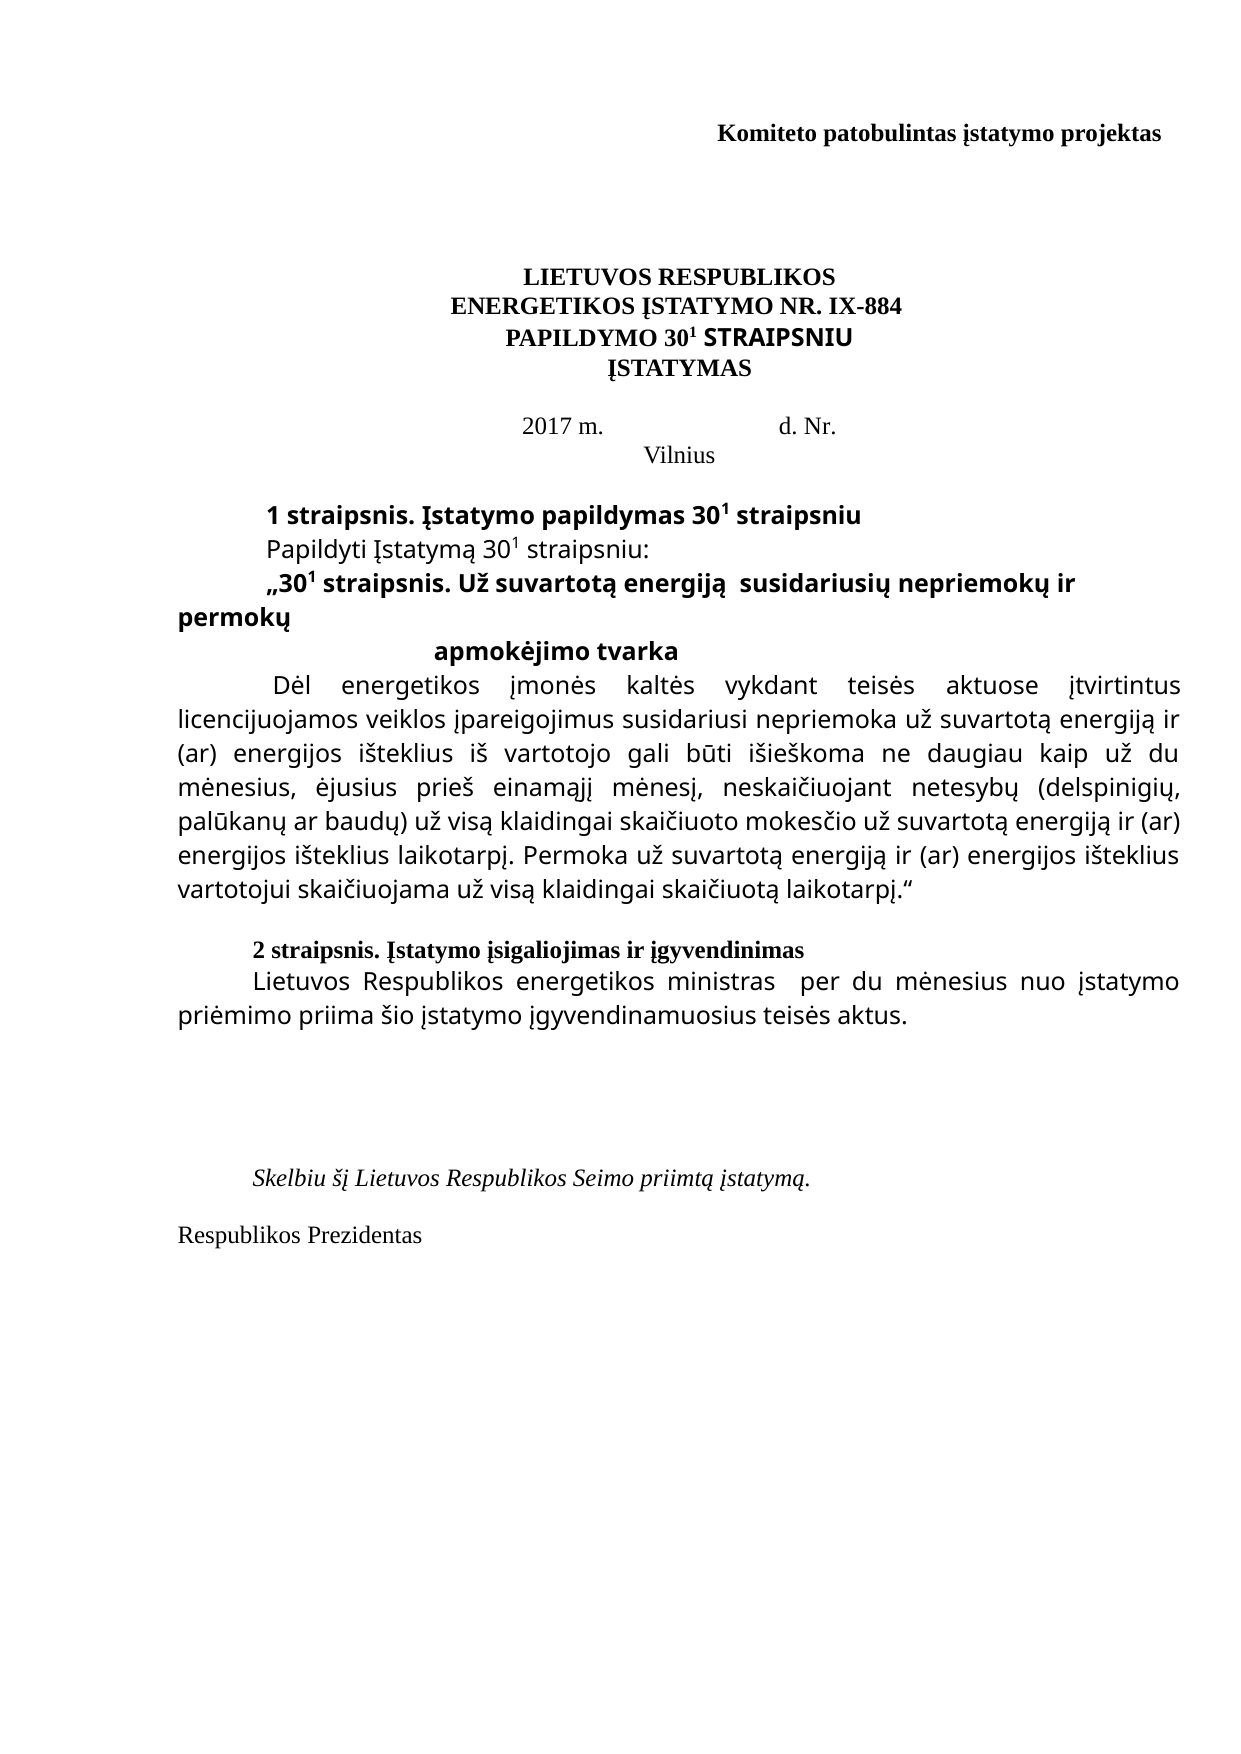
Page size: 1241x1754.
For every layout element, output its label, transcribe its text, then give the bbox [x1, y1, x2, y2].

text Papildyti Įstatymą 301 straipsniu: [177, 531, 1181, 565]
text ĮSTATYMAS [177, 353, 1182, 382]
text Skelbiu šį Lietuvos Respublikos Seimo priimtą įstatymą. [177, 1163, 1181, 1191]
text Komiteto patobulintas įstatymo projektas [717, 118, 1182, 147]
text 2 straipsnis. Įstatymo įsigaliojimas ir įgyvendinimas [177, 935, 1181, 963]
text Lietuvos Respublikos energetikos ministras per du mėnesius nuo įstatymo priėmimo priima šio įstatymo įgyvendinamuosius teisės aktus. [177, 963, 1181, 1032]
text Dėl energetikos įmonės kaltės vykdant teisės aktuose įtvirtintus licencijuojamos veiklos įpareigojimus susidariusi nepriemoka už suvartotą energiją ir (ar) energijos išteklius iš vartotojo gali būti išieškoma ne daugiau kaip už du mėnesius, ėjusius prieš einamąjį mėnesį, neskaičiuojant netesybų (delspinigių, palūkanų ar baudų) už visą klaidingai skaičiuoto mokesčio už suvartotą energiją ir (ar) energijos išteklius laikotarpį. Permoka už suvartotą energiją ir (ar) energijos išteklius vartotojui skaičiuojama už visą klaidingai skaičiuotą laikotarpį.“ [177, 668, 1181, 906]
text apmokėjimo tvarka [177, 633, 1181, 668]
text 1 straipsnis. Įstatymo papildymas 301 straipsniu [177, 497, 1181, 531]
text ENERGETIKOS ĮSTATYMO NR. IX-884 [177, 291, 1182, 319]
text „301 straipsnis. Už suvartotą energiją susidariusių nepriemokų ir permokų [177, 565, 1181, 633]
text Respublikos Prezidentas [177, 1220, 1181, 1249]
text LIETUVOS RESPUBLIKOS [177, 262, 1182, 291]
text PAPILDYMO 301 STRAIPSNIU [177, 319, 1182, 353]
text Vilnius [177, 440, 1181, 468]
text 2017 m. d. Nr. [177, 411, 1181, 440]
